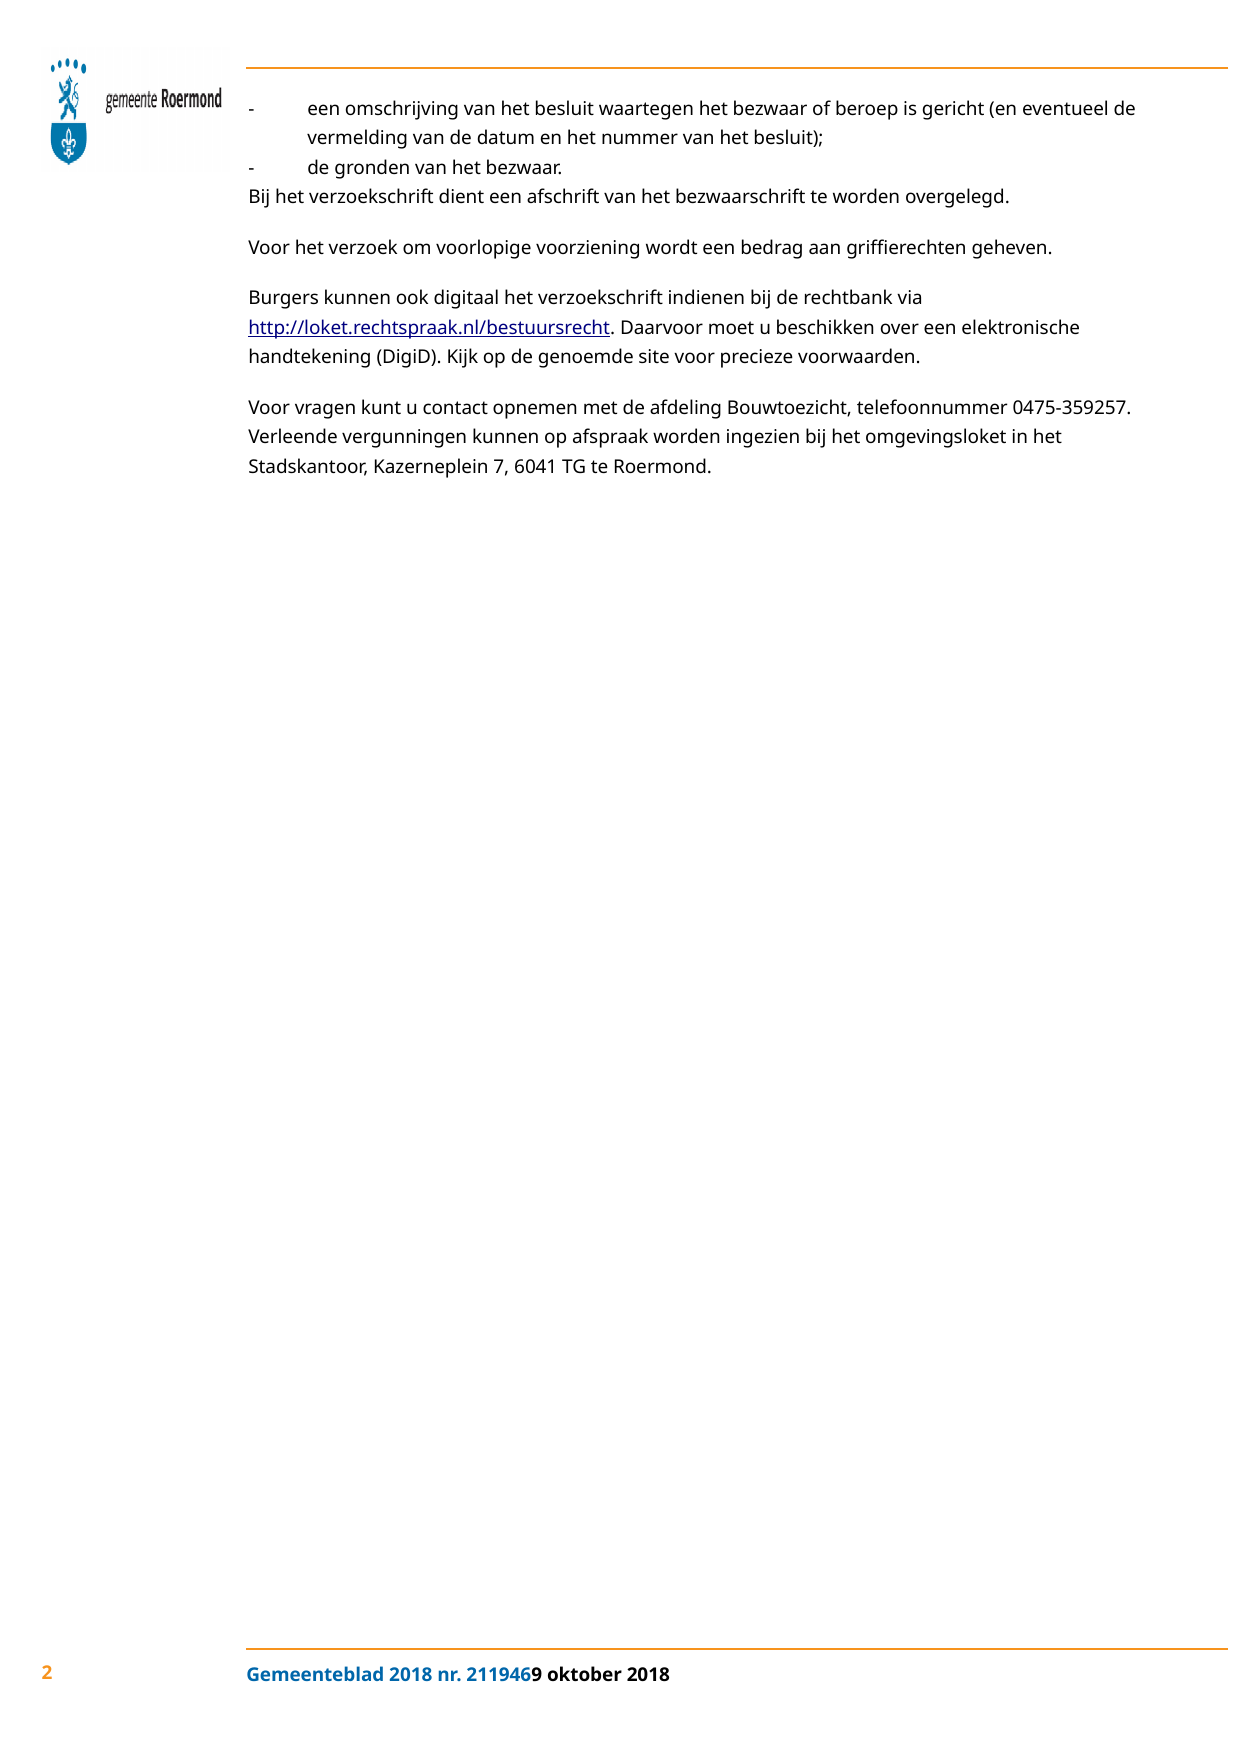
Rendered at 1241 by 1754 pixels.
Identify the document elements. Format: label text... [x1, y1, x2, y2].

list een omschrijving van het besluit waartegen het bezwaar of beroep is gericht (en eventueel de vermelding van de datum en het nummer van het besluit); [248, 95, 1152, 150]
text Voor het verzoek om voorlopige voorziening wordt een bedrag aan griffierechten geheven. [248, 234, 1152, 260]
list de gronden van het bezwaar. [248, 154, 1152, 180]
text Voor vragen kunt u contact opnemen met de afdeling Bouwtoezicht, telefoonnummer 0475-359257. Verleende vergunningen kunnen op afspraak worden ingezien bij het omgevingsloket in het Stadskantoor, Kazerneplein 7, 6041 TG te Roermond. [248, 394, 1152, 479]
picture [41, 47, 231, 172]
text Burgers kunnen ook digitaal het verzoekschrift indienen bij de rechtbank via http://loket.rechtspraak.nl/bestuursrecht. Daarvoor moet u beschikken over een elektronische handtekening (DigiD). Kijk op de genoemde site voor precieze voorwaarden. [248, 284, 1152, 369]
text Bij het verzoekschrift dient een afschrift van het bezwaarschrift te worden overgelegd. [248, 183, 1152, 209]
